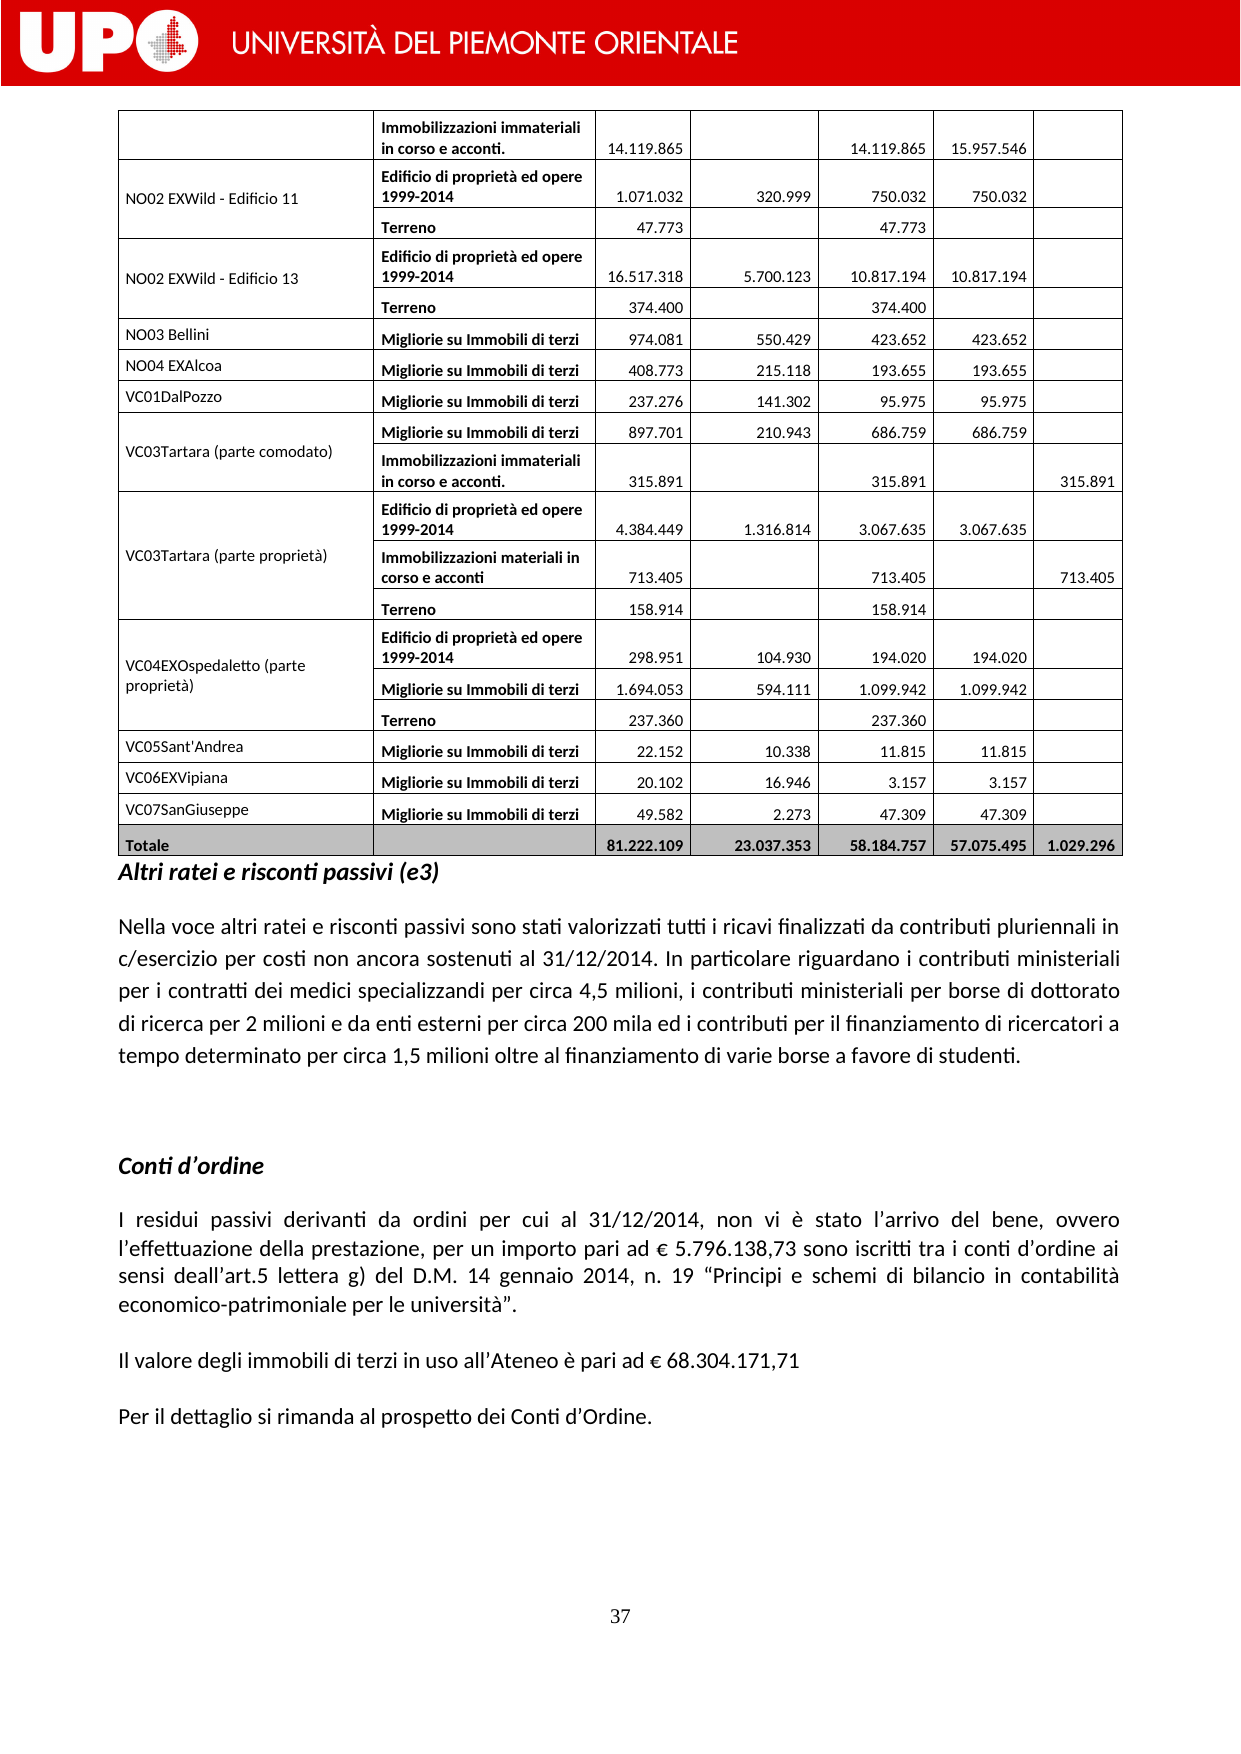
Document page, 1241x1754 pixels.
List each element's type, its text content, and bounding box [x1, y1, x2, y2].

table_cell [1034, 319, 1122, 349]
table_cell 1.694.053 [596, 669, 690, 699]
table_cell 194.020 [934, 620, 1033, 668]
table_cell 750.032 [934, 160, 1033, 207]
table_cell VC04EXOspedaletto (parte proprietà) [119, 620, 373, 730]
table_cell [1034, 160, 1122, 207]
table_cell 10.338 [691, 731, 818, 762]
table_cell 57.075.495 [934, 825, 1033, 855]
table_cell 2.273 [691, 794, 818, 824]
table_cell 5.700.123 [691, 239, 818, 287]
table_cell 10.817.194 [934, 239, 1033, 287]
table_cell 750.032 [819, 160, 933, 207]
table_cell 14.119.865 [819, 111, 933, 158]
text Per il dettaglio si rimanda al prospetto dei Conti d’Ordine. [118, 1402, 1122, 1430]
table_cell [1034, 239, 1122, 287]
table_cell 15.957.546 [934, 111, 1033, 158]
table_cell 408.773 [596, 350, 690, 380]
table_cell [691, 589, 818, 619]
table_cell Edificio di proprietà ed opere 1999-2014 [374, 239, 595, 287]
table_cell Migliorie su Immobili di terzi [374, 350, 595, 380]
table_cell [1034, 288, 1122, 318]
table_cell 47.773 [596, 208, 690, 238]
table_cell [1034, 620, 1122, 668]
table_cell Totale [119, 825, 373, 855]
table_cell 20.102 [596, 763, 690, 793]
table_cell 14.119.865 [596, 111, 690, 158]
table_cell 158.914 [596, 589, 690, 619]
table_cell 47.309 [819, 794, 933, 824]
table_cell 320.999 [691, 160, 818, 207]
table_cell 713.405 [596, 541, 690, 588]
table_cell 193.655 [934, 350, 1033, 380]
table_cell [934, 208, 1033, 238]
table_cell VC07SanGiuseppe [119, 794, 373, 824]
table_cell [934, 288, 1033, 318]
table_cell [1034, 413, 1122, 443]
table_cell 1.316.814 [691, 492, 818, 540]
table_cell 58.184.757 [819, 825, 933, 855]
table_cell 686.759 [819, 413, 933, 443]
table_cell NO02 EXWild - Edificio 13 [119, 239, 373, 318]
text Conti d’ordine [118, 1150, 1122, 1180]
table_cell 16.517.318 [596, 239, 690, 287]
table_cell 3.067.635 [934, 492, 1033, 540]
table_cell 16.946 [691, 763, 818, 793]
table_cell VC05Sant'Andrea [119, 731, 373, 762]
table_cell 1.071.032 [596, 160, 690, 207]
table_cell [1034, 589, 1122, 619]
table_cell Migliorie su Immobili di terzi [374, 794, 595, 824]
table_cell 550.429 [691, 319, 818, 349]
table_cell [1034, 381, 1122, 412]
text Nella voce altri ratei e risconti passivi sono stati valorizzati tutti i ricavi finalizzati da contributi pluriennali in c/esercizio per costi non ancora sostenuti al 31/12/2014. In particolare riguardano i contributi ministeriali per i contratti dei medici specializzandi per circa 4,5 milioni, i contributi ministeriali per borse di dottorato di ricerca per 2 milioni e da enti esterni per circa 200 mila ed i contributi per il finanziamento di ricercatori a tempo determinato per circa 1,5 milioni oltre al finanziamento di varie borse a favore di studenti. [118, 912, 1122, 1069]
table_cell [1034, 731, 1122, 762]
table_cell 315.891 [819, 444, 933, 491]
table_cell 897.701 [596, 413, 690, 443]
table_cell Terreno [374, 589, 595, 619]
table_cell 215.118 [691, 350, 818, 380]
table_cell [1034, 350, 1122, 380]
table_cell 95.975 [819, 381, 933, 412]
table_cell 11.815 [934, 731, 1033, 762]
table_cell [1034, 763, 1122, 793]
table_cell 23.037.353 [691, 825, 818, 855]
table_cell 11.815 [819, 731, 933, 762]
table_cell 237.360 [819, 700, 933, 730]
table_cell Immobilizzazioni immateriali in corso e acconti. [374, 111, 595, 158]
table_cell 22.152 [596, 731, 690, 762]
table_cell 3.157 [819, 763, 933, 793]
table_cell [934, 700, 1033, 730]
table_cell [691, 208, 818, 238]
table_cell Terreno [374, 208, 595, 238]
table_cell [1034, 794, 1122, 824]
table_cell NO03 Bellini [119, 319, 373, 349]
table_cell 4.384.449 [596, 492, 690, 540]
table_cell Migliorie su Immobili di terzi [374, 413, 595, 443]
text I residui passivi derivanti da ordini per cui al 31/12/2014, non vi è stato l’arrivo del bene, ovvero l’effettuazione della prestazione, per un importo pari ad € 5.796.138,73 sono iscritti tra i conti d’ordine ai sensi deall’art.5 lettera g) del D.M. 14 gennaio 2014, n. 19 “Principi e schemi di bilancio in contabilità economico-patrimoniale per le università”. [118, 1206, 1122, 1318]
table_cell [934, 541, 1033, 588]
table_cell 210.943 [691, 413, 818, 443]
table_cell 49.582 [596, 794, 690, 824]
table_cell 1.099.942 [819, 669, 933, 699]
table_cell VC01DalPozzo [119, 381, 373, 412]
text Altri ratei e risconti passivi (e3) [118, 856, 1122, 887]
table_cell 47.309 [934, 794, 1033, 824]
table_cell Migliorie su Immobili di terzi [374, 731, 595, 762]
table_cell 47.773 [819, 208, 933, 238]
table_cell NO02 EXWild - Edificio 11 [119, 160, 373, 238]
table_cell 95.975 [934, 381, 1033, 412]
table_cell 81.222.109 [596, 825, 690, 855]
text Il valore degli immobili di terzi in uso all’Ateneo è pari ad € 68.304.171,71 [118, 1346, 1122, 1374]
table_cell Edificio di proprietà ed opere 1999-2014 [374, 492, 595, 540]
table_cell Terreno [374, 700, 595, 730]
table_cell 237.360 [596, 700, 690, 730]
table_cell 237.276 [596, 381, 690, 412]
table_cell 1.099.942 [934, 669, 1033, 699]
table_cell [1034, 111, 1122, 158]
table_cell [1034, 669, 1122, 699]
table_cell VC03Tartara (parte comodato) [119, 413, 373, 491]
table_cell [934, 589, 1033, 619]
table_cell Edificio di proprietà ed opere 1999-2014 [374, 620, 595, 668]
table_cell 193.655 [819, 350, 933, 380]
table_cell [691, 700, 818, 730]
table_cell [934, 444, 1033, 491]
table_cell 104.930 [691, 620, 818, 668]
table_cell 1.029.296 [1034, 825, 1122, 855]
table_cell Migliorie su Immobili di terzi [374, 381, 595, 412]
table_cell 3.157 [934, 763, 1033, 793]
table_cell NO04 EXAlcoa [119, 350, 373, 380]
table_cell VC06EXVipiana [119, 763, 373, 793]
table_cell Migliorie su Immobili di terzi [374, 763, 595, 793]
table_cell Terreno [374, 288, 595, 318]
table_cell 374.400 [596, 288, 690, 318]
table_cell [119, 111, 373, 158]
table_cell [1034, 208, 1122, 238]
table_cell 141.302 [691, 381, 818, 412]
table_cell [691, 444, 818, 491]
table_cell 315.891 [1034, 444, 1122, 491]
table_cell 423.652 [934, 319, 1033, 349]
table_cell 3.067.635 [819, 492, 933, 540]
table_cell Immobilizzazioni materiali in corso e acconti [374, 541, 595, 588]
table_cell [1034, 492, 1122, 540]
table_cell [691, 541, 818, 588]
table_cell 713.405 [1034, 541, 1122, 588]
table_cell [1034, 700, 1122, 730]
table_cell 10.817.194 [819, 239, 933, 287]
table_cell VC03Tartara (parte proprietà) [119, 492, 373, 619]
table_cell Edificio di proprietà ed opere 1999-2014 [374, 160, 595, 207]
table_cell [691, 111, 818, 158]
table_cell [691, 288, 818, 318]
table_cell 974.081 [596, 319, 690, 349]
table_cell 194.020 [819, 620, 933, 668]
table_cell Migliorie su Immobili di terzi [374, 319, 595, 349]
table_cell Immobilizzazioni immateriali in corso e acconti. [374, 444, 595, 491]
table_cell [374, 825, 595, 855]
table_cell 423.652 [819, 319, 933, 349]
table_cell Migliorie su Immobili di terzi [374, 669, 595, 699]
table_cell 158.914 [819, 589, 933, 619]
table_cell 594.111 [691, 669, 818, 699]
table_cell 713.405 [819, 541, 933, 588]
table_cell 374.400 [819, 288, 933, 318]
table_cell 298.951 [596, 620, 690, 668]
table_cell 686.759 [934, 413, 1033, 443]
table_cell 315.891 [596, 444, 690, 491]
